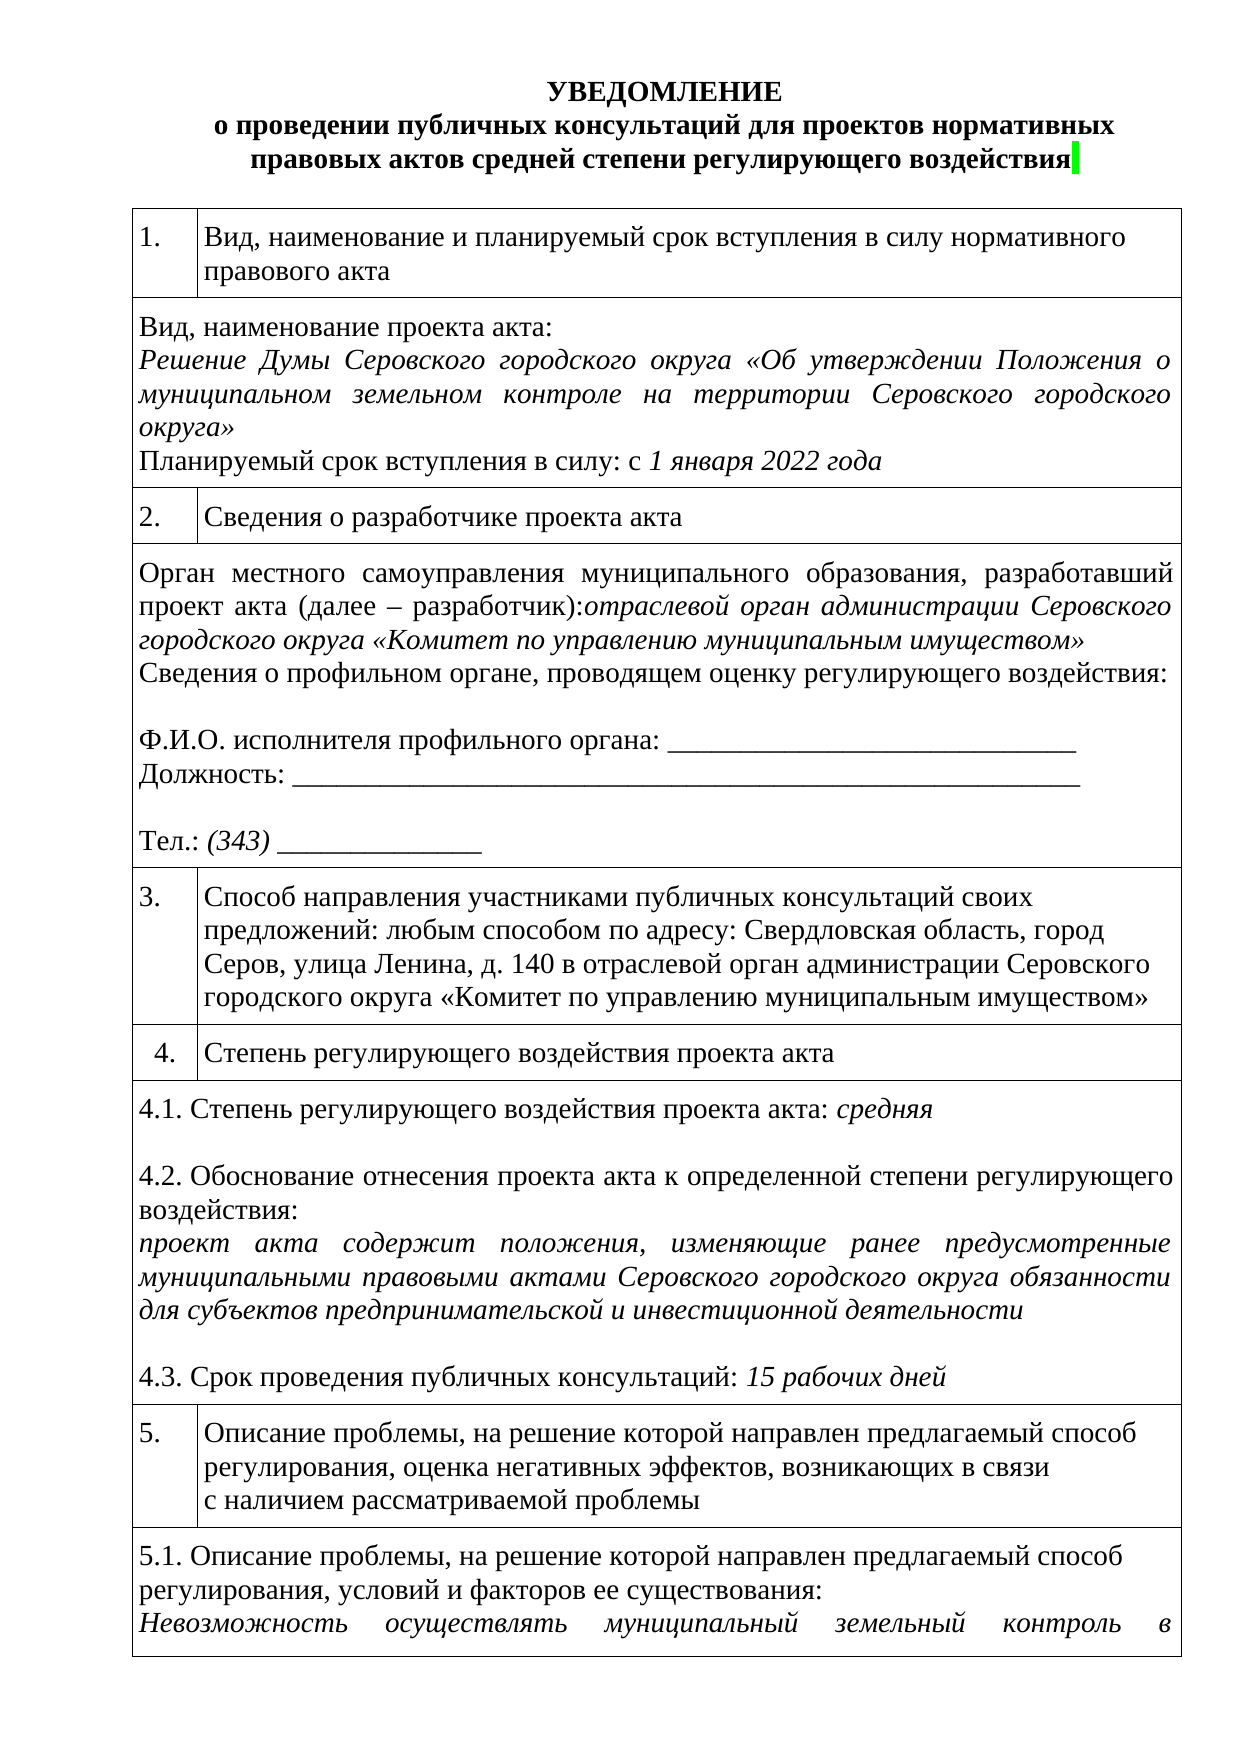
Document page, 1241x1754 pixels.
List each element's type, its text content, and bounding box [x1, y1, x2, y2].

table_cell 3. [133, 868, 197, 1024]
table_cell Степень регулирующего воздействия проекта акта [198, 1025, 1181, 1079]
table_header Вид, наименование и планируемый срок вступления в силу нормативного правового акта [198, 209, 1181, 297]
table_cell 5.1. Описание проблемы, на решение которой направлен предлагаемый способ регулирования, условий и факторов ее существования: Невозможность осуществлять муниципальный земельный контроль в [133, 1528, 1181, 1656]
table_cell Орган местного самоуправления муниципального образования, разработавший проект акта (далее – разработчик):отраслевой орган администрации Серовского городского округа «Комитет по управлению муниципальным имуществом» Сведения о профильном органе, проводящем оценку регулирующего воздействия: Ф.И.О. исполнителя профильного органа: ____________________________ Должность: ______________________________________________________ Тел.: (343) ______________ [133, 544, 1181, 867]
table_cell Сведения о разработчике проекта акта [198, 488, 1181, 543]
table_cell Вид, наименование проекта акта: Решение Думы Серовского городского округа «Об утверждении Положения о муниципальном земельном контроле на территории Серовского городского округа» Планируемый срок вступления в силу: с 1 января 2022 года [133, 298, 1181, 487]
title УВЕДОМЛЕНИЕ [177, 74, 1152, 107]
table_header 1. [133, 209, 197, 297]
table_cell Способ направления участниками публичных консультаций своих предложений: любым способом по адресу: Свердловская область, город Серов, улица Ленина, д. 140 в отраслевой орган администрации Серовского городского округа «Комитет по управлению муниципальным имуществом» [198, 868, 1181, 1024]
table_cell Описание проблемы, на решение которой направлен предлагаемый способ регулирования, оценка негативных эффектов, возникающих в связи с наличием рассматриваемой проблемы [198, 1405, 1181, 1527]
table_cell 2. [133, 488, 197, 543]
table_cell 4. [133, 1025, 197, 1079]
title о проведении публичных консультаций для проектов нормативных правовых актов средней степени регулирующего воздействия [177, 107, 1152, 174]
table_cell 4.1. Степень регулирующего воздействия проекта акта: средняя 4.2. Обоснование отнесения проекта акта к определенной степени регулирующего воздействия: проект акта содержит положения, изменяющие ранее предусмотренные муниципальными правовыми актами Серовского городского округа обязанности для субъектов предпринимательской и инвестиционной деятельности 4.3. Срок проведения публичных консультаций: 15 рабочих дней [133, 1081, 1181, 1404]
table_cell 5. [133, 1405, 197, 1527]
